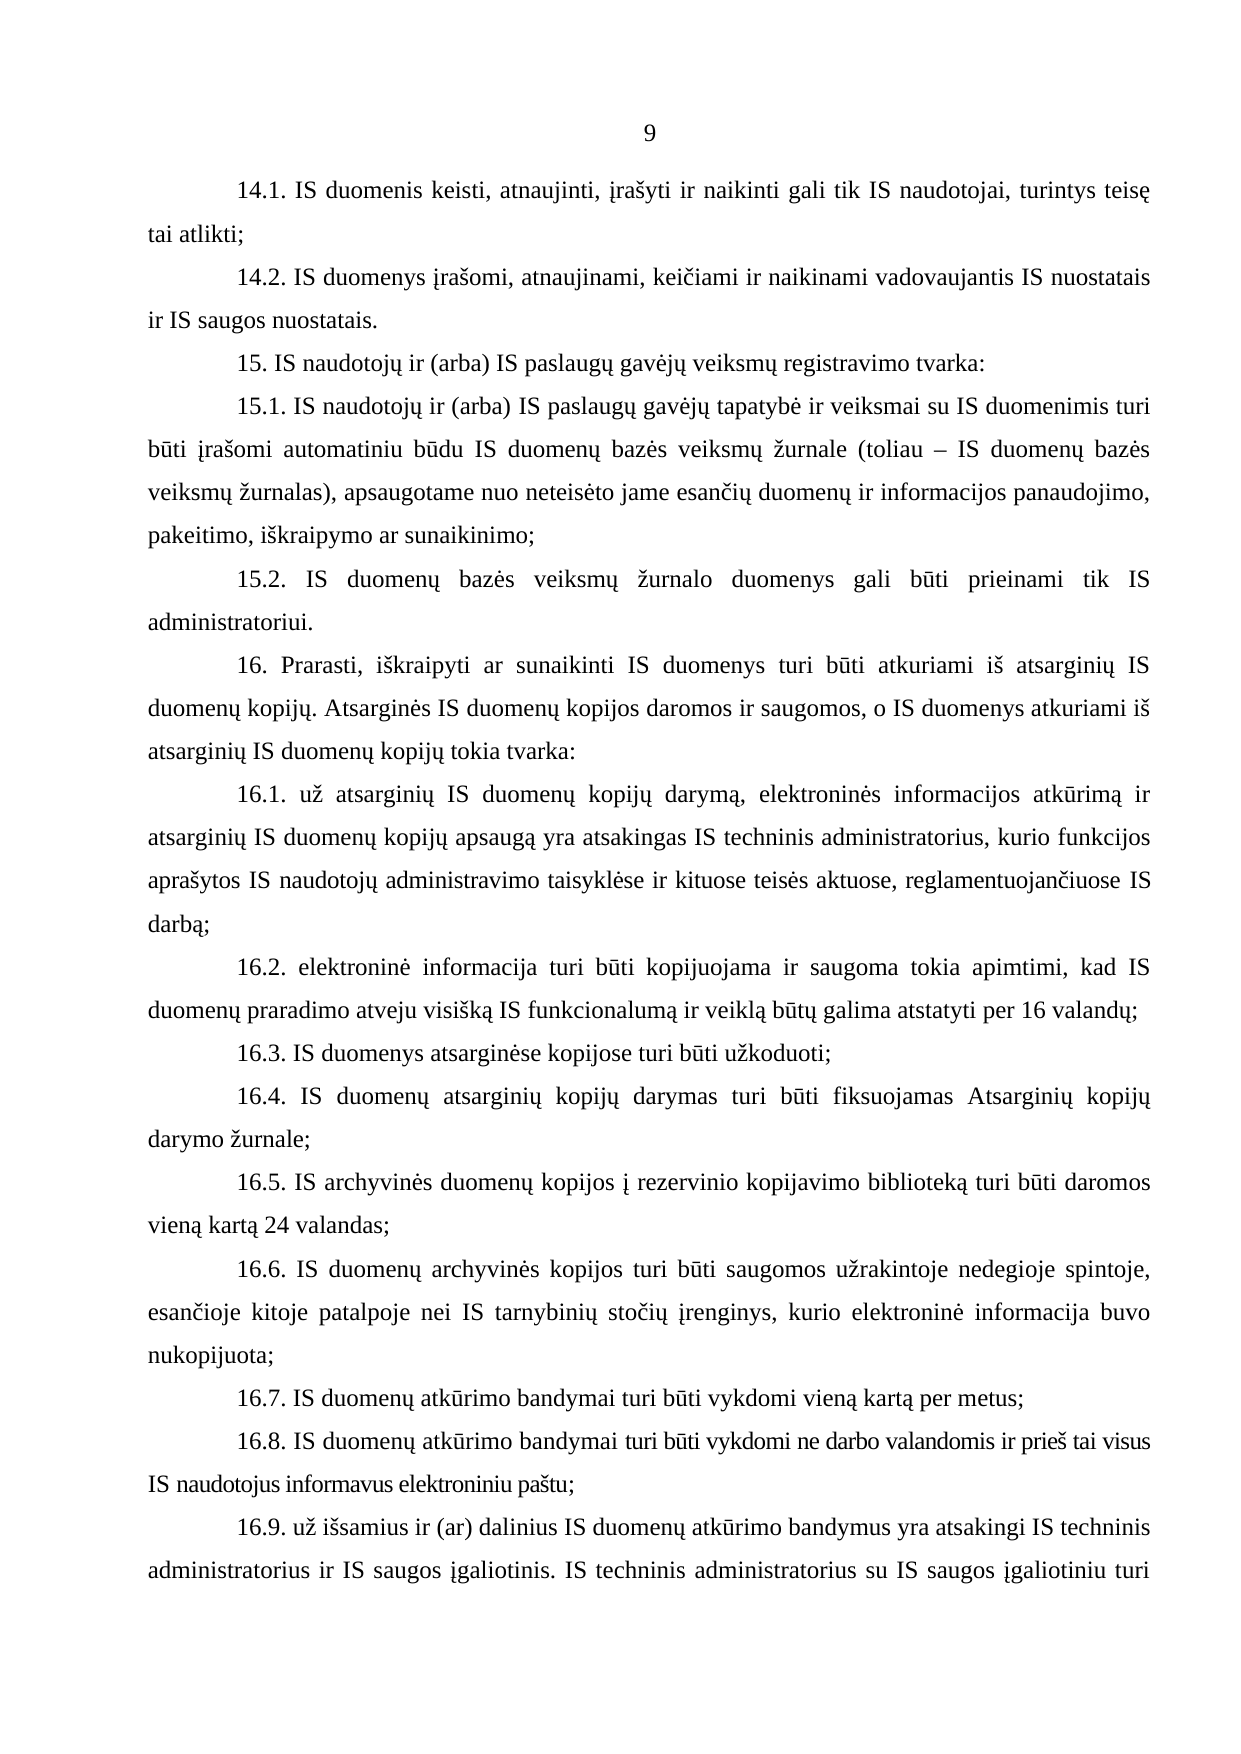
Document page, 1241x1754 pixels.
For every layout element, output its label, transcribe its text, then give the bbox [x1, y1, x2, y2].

text 16.4. IS duomenų atsarginių kopijų darymas turi būti fiksuojamas Atsarginių kopijų darymo žurnale; [148, 1081, 1152, 1153]
text 14.2. IS duomenys įrašomi, atnaujinami, keičiami ir naikinami vadovaujantis IS nuostatais ir IS saugos nuostatais. [148, 262, 1152, 334]
text 16.5. IS archyvinės duomenų kopijos į rezervinio kopijavimo biblioteką turi būti daromos vieną kartą 24 valandas; [148, 1167, 1152, 1239]
text 16.3. IS duomenys atsarginėse kopijose turi būti užkoduoti; [148, 1038, 1152, 1067]
text 16.2. elektroninė informacija turi būti kopijuojama ir saugoma tokia apimtimi, kad IS duomenų praradimo atveju visišką IS funkcionalumą ir veiklą būtų galima atstatyti per 16 valandų; [148, 952, 1152, 1024]
text 14.1. IS duomenis keisti, atnaujinti, įrašyti ir naikinti gali tik IS naudotojai, turintys teisę tai atlikti; [148, 176, 1152, 247]
text 16.1. už atsarginių IS duomenų kopijų darymą, elektroninės informacijos atkūrimą ir atsarginių IS duomenų kopijų apsaugą yra atsakingas IS techninis administratorius, kurio funkcijos aprašytos IS naudotojų administravimo taisyklėse ir kituose teisės aktuose, reglamentuojančiuose IS darbą; [148, 779, 1152, 937]
text 16. Prarasti, iškraipyti ar sunaikinti IS duomenys turi būti atkuriami iš atsarginių IS duomenų kopijų. Atsarginės IS duomenų kopijos daromos ir saugomos, o IS duomenys atkuriami iš atsarginių IS duomenų kopijų tokia tvarka: [148, 650, 1152, 765]
text 15.2. IS duomenų bazės veiksmų žurnalo duomenys gali būti prieinami tik IS administratoriui. [148, 564, 1152, 636]
text 16.6. IS duomenų archyvinės kopijos turi būti saugomos užrakintoje nedegioje spintoje, esančioje kitoje patalpoje nei IS tarnybinių stočių įrenginys, kurio elektroninė informacija buvo nukopijuota; [148, 1254, 1152, 1369]
text 16.7. IS duomenų atkūrimo bandymai turi būti vykdomi vieną kartą per metus; [148, 1383, 1152, 1412]
text 15.1. IS naudotojų ir (arba) IS paslaugų gavėjų tapatybė ir veiksmai su IS duomenimis turi būti įrašomi automatiniu būdu IS duomenų bazės veiksmų žurnale (toliau – IS duomenų bazės veiksmų žurnalas), apsaugotame nuo neteisėto jame esančių duomenų ir informacijos panaudojimo, pakeitimo, iškraipymo ar sunaikinimo; [148, 391, 1152, 549]
text 16.8. IS duomenų atkūrimo bandymai turi būti vykdomi ne darbo valandomis ir prieš tai visus IS naudotojus informavus elektroniniu paštu; [148, 1426, 1152, 1498]
text 16.9. už išsamius ir (ar) dalinius IS duomenų atkūrimo bandymus yra atsakingi IS techninis administratorius ir IS saugos įgaliotinis. IS techninis administratorius su IS saugos įgaliotiniu turi [148, 1512, 1152, 1584]
text 15. IS naudotojų ir (arba) IS paslaugų gavėjų veiksmų registravimo tvarka: [148, 348, 1152, 377]
